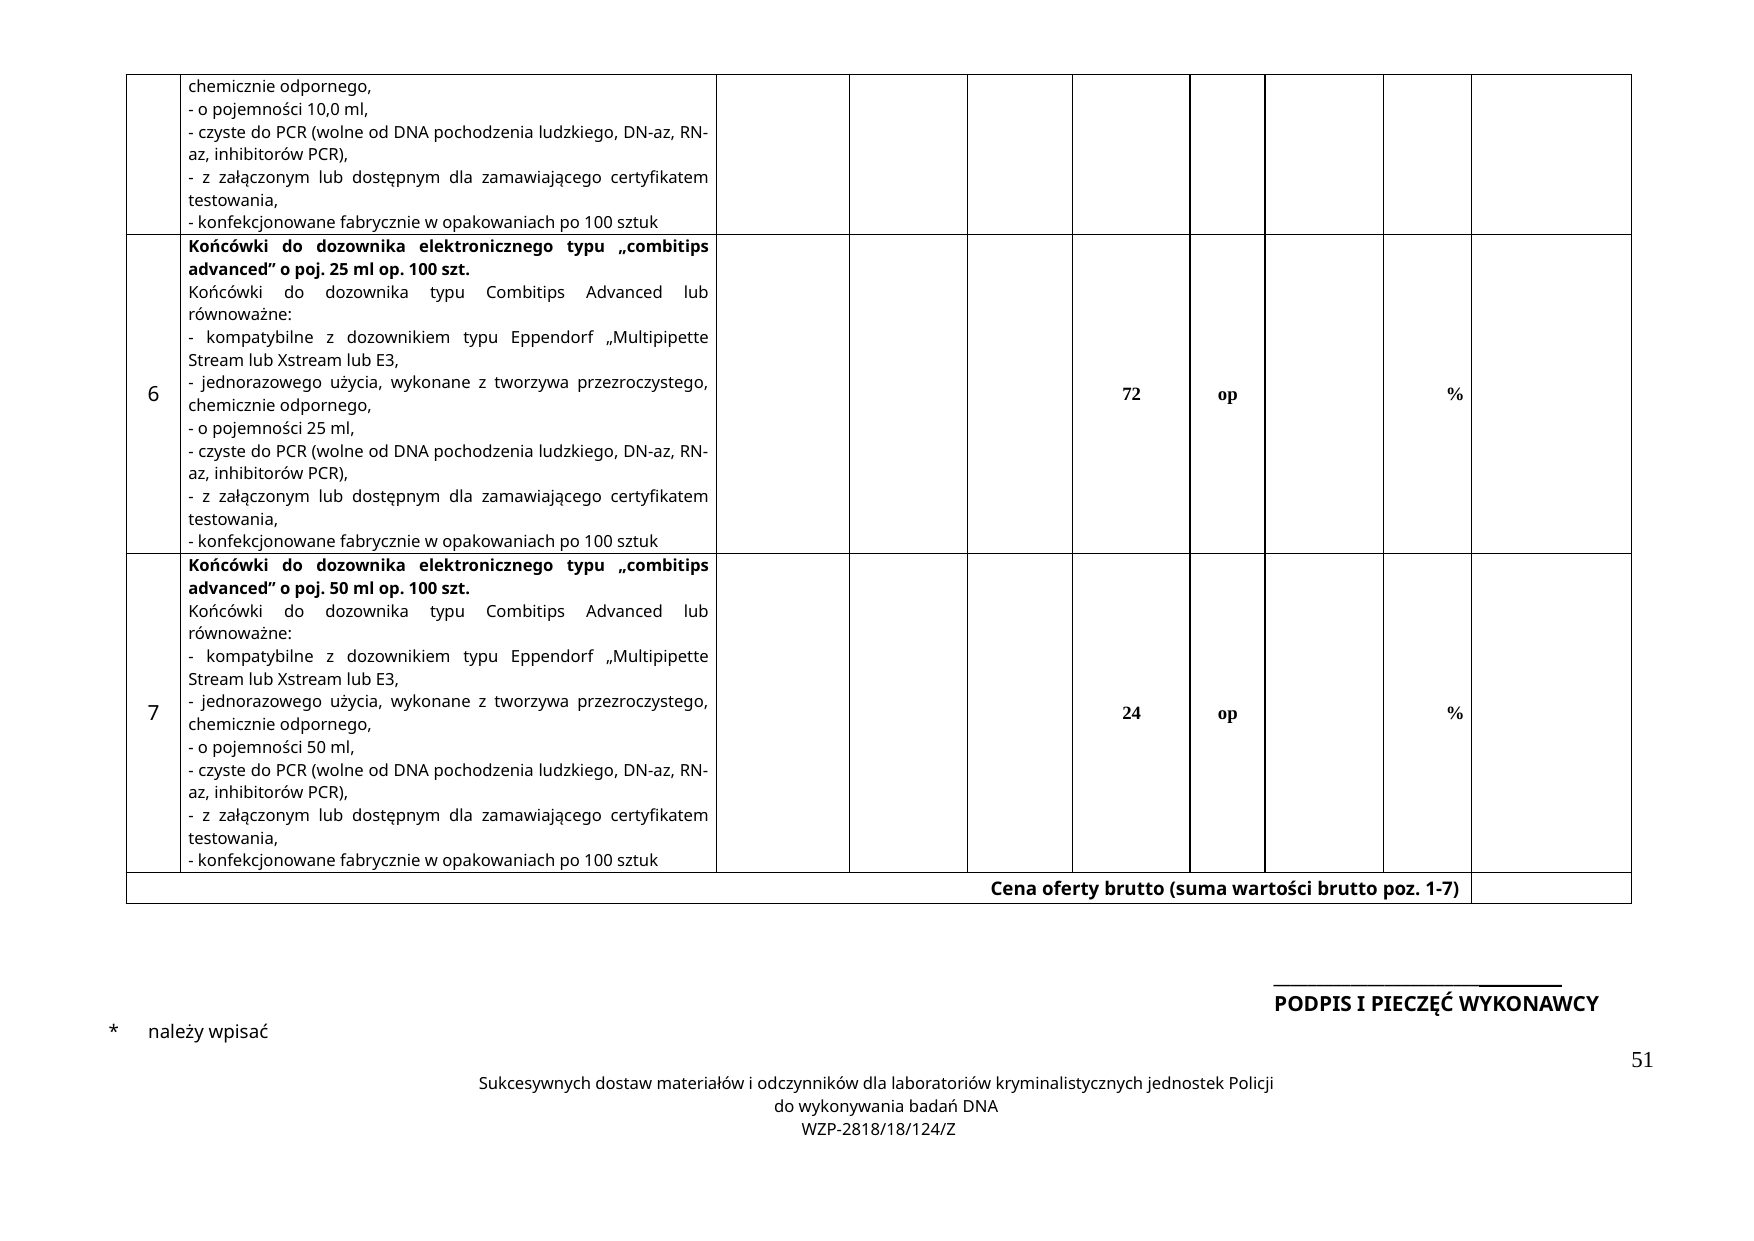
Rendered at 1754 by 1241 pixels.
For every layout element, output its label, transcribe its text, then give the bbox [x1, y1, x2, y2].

table_cell 72 [1073, 235, 1189, 553]
table_cell Końcówki do dozownika elektronicznego typu „combitips advanced” o poj. 50 ml op. 100 szt. Końcówki do dozownika typu Combitips Advanced lub równoważne: - kompatybilne z dozownikiem typu Eppendorf „Multipipette Stream lub Xstream lub E3, - jednorazowego użycia, wykonane z tworzywa przezroczystego, chemicznie odpornego, - o pojemności 50 ml, - czyste do PCR (wolne od DNA pochodzenia ludzkiego, DN-az, RN-az, inhibitorów PCR), - z załączonym lub dostępnym dla zamawiającego certyfikatem testowania, - konfekcjonowane fabrycznie w opakowaniach po 100 sztuk [181, 554, 716, 872]
table_cell op [1191, 235, 1264, 553]
table_cell [850, 554, 967, 872]
text PODPIS I PIECZĘĆ WYKONAWCY [1181, 989, 1654, 1018]
table_cell [717, 235, 849, 553]
table_cell [1073, 75, 1189, 234]
text _________________________________ [1181, 961, 1654, 989]
table_cell [1191, 75, 1264, 234]
table_cell % [1384, 235, 1471, 553]
table_cell [850, 235, 967, 553]
table_cell 6 [127, 235, 180, 553]
table_cell chemicznie odpornego, - o pojemności 10,0 ml, - czyste do PCR (wolne od DNA pochodzenia ludzkiego, DN-az, RN-az, inhibitorów PCR), - z załączonym lub dostępnym dla zamawiającego certyfikatem testowania, - konfekcjonowane fabrycznie w opakowaniach po 100 sztuk [181, 75, 716, 234]
table_cell [1472, 235, 1631, 553]
table_cell [850, 75, 967, 234]
table_cell [1472, 75, 1631, 234]
table_cell [1266, 75, 1383, 234]
table_cell op [1191, 554, 1264, 872]
table_cell [717, 75, 849, 234]
table_cell [968, 554, 1072, 872]
table_cell Cena oferty brutto (suma wartości brutto poz. 1-7) [127, 873, 1471, 903]
table_cell % [1384, 554, 1471, 872]
table_cell [1384, 75, 1471, 234]
table_cell [1472, 554, 1631, 872]
table_cell [127, 75, 180, 234]
table_cell [1266, 554, 1383, 872]
table_cell [968, 235, 1072, 553]
table_cell 24 [1073, 554, 1189, 872]
text * należy wpisać [103, 1018, 1654, 1043]
table_cell [1472, 873, 1631, 903]
table_cell Końcówki do dozownika elektronicznego typu „combitips advanced” o poj. 25 ml op. 100 szt. Końcówki do dozownika typu Combitips Advanced lub równoważne: - kompatybilne z dozownikiem typu Eppendorf „Multipipette Stream lub Xstream lub E3, - jednorazowego użycia, wykonane z tworzywa przezroczystego, chemicznie odpornego, - o pojemności 25 ml, - czyste do PCR (wolne od DNA pochodzenia ludzkiego, DN-az, RN-az, inhibitorów PCR), - z załączonym lub dostępnym dla zamawiającego certyfikatem testowania, - konfekcjonowane fabrycznie w opakowaniach po 100 sztuk [181, 235, 716, 553]
table_cell 7 [127, 554, 180, 872]
table_cell [717, 554, 849, 872]
table_cell [1266, 235, 1383, 553]
table_cell [968, 75, 1072, 234]
